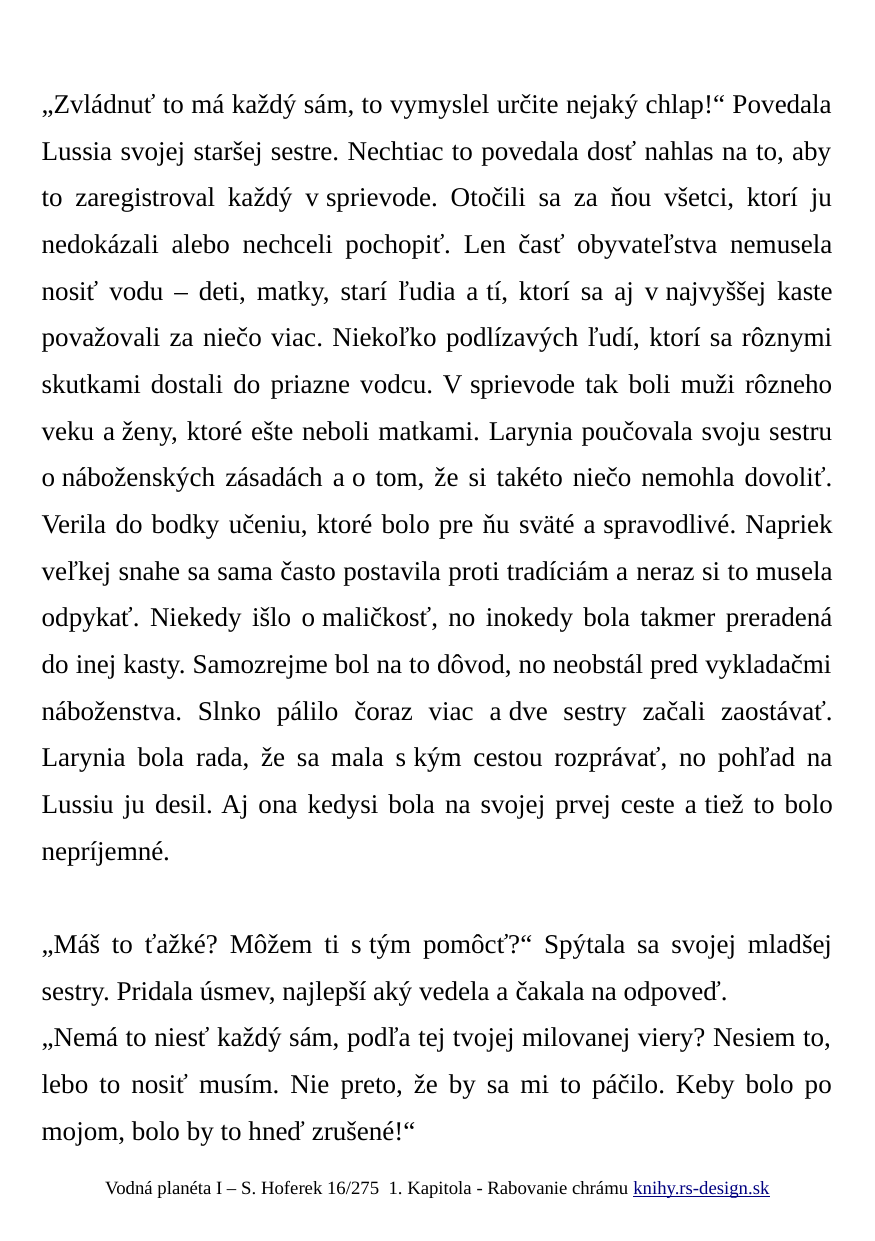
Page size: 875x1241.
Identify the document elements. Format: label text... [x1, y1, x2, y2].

text „Nemá to niesť každý sám, podľa tej tvojej milovanej viery? Nesiem to, lebo to nosiť musím. Nie preto, že by sa mi to páčilo. Keby bolo po mojom, bolo by to hneď zrušené!“ [41, 1021, 833, 1146]
text „Máš to ťažké? Môžem ti s tým pomôcť?“ Spýtala sa svojej mladšej sestry. Pridala úsmev, najlepší aký vedela a čakala na odpoveď. [41, 928, 833, 1006]
text „Zvládnuť to má každý sám, to vymyslel určite nejaký chlap!“ Povedala Lussia svojej staršej sestre. Nechtiac to povedala dosť nahlas na to, aby to zaregistroval každý v sprievode. Otočili sa za ňou všetci, ktorí ju nedokázali alebo nechceli pochopiť. Len časť obyvateľstva nemusela nosiť vodu – deti, matky, starí ľudia a tí, ktorí sa aj v najvyššej kaste považovali za niečo viac. Niekoľko podlízavých ľudí, ktorí sa rôznymi skutkami dostali do priazne vodcu. V sprievode tak boli muži rôzneho veku a ženy, ktoré ešte neboli matkami. Larynia poučovala svoju sestru o náboženských zásadách a o tom, že si takéto niečo nemohla dovoliť. Verila do bodky učeniu, ktoré bolo pre ňu sväté a spravodlivé. Napriek veľkej snahe sa sama často postavila proti tradíciám a neraz si to musela odpykať. Niekedy išlo o maličkosť, no inokedy bola takmer preradená do inej kasty. Samozrejme bol na to dôvod, no neobstál pred vykladačmi náboženstva. Slnko pálilo čoraz viac a dve sestry začali zaostávať. Larynia bola rada, že sa mala s kým cestou rozprávať, no pohľad na Lussiu ju desil. Aj ona kedysi bola na svojej prvej ceste a tiež to bolo nepríjemné. [41, 88, 833, 866]
